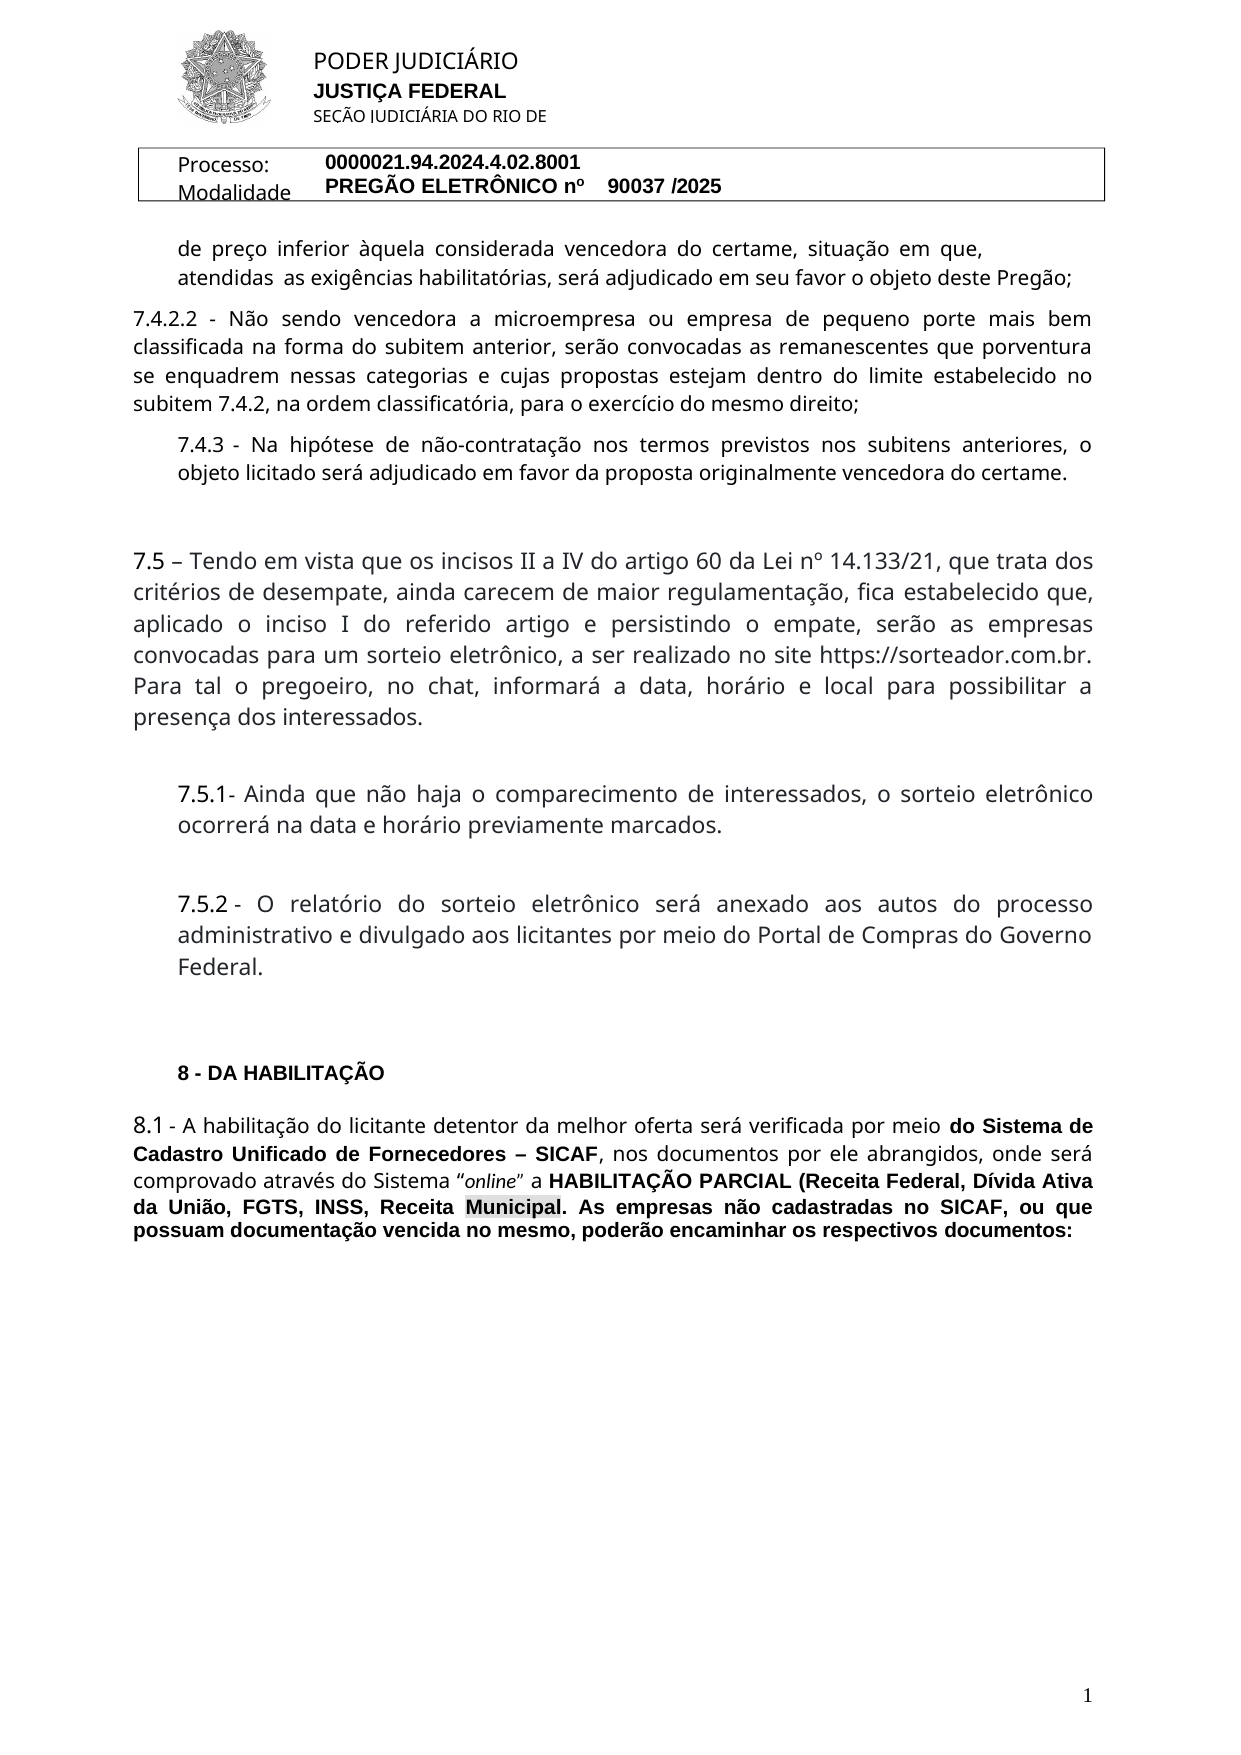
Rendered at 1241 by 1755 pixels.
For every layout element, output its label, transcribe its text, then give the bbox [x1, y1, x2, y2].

list - A habilitação do licitante detentor da melhor oferta será verificada por meio do Sistema de Cadastro Unificado de Fornecedores – SICAF, nos documentos por ele abrangidos, onde será comprovado através do Sistema “online” a HABILITAÇÃO PARCIAL (Receita Federal, Dívida Ativa da União, FGTS, INSS, Receita Municipal. As empresas não cadastradas no SICAF, ou que possuam documentação vencida no mesmo, poderão encaminhar os respectivos documentos: [133, 1108, 1093, 1242]
list – Tendo em vista que os incisos II a IV do artigo 60 da Lei nº 14.133/21, que trata dos critérios de desempate, ainda carecem de maior regulamentação, fica estabelecido que, aplicado o inciso I do referido artigo e persistindo o empate, serão as empresas convocadas para um sorteio eletrônico, a ser realizado no site https://sorteador.com.br. Para tal o pregoeiro, no chat, informará a data, horário e local para possibilitar a presença dos interessados. [133, 545, 1094, 732]
list - DA HABILITAÇÃO [177, 1060, 1137, 1084]
list - Ainda que não haja o comparecimento de interessados, o sorteio eletrônico ocorrerá na data e horário previamente marcados. [177, 778, 1093, 840]
text de preço inferior àquela considerada vencedora do certame, situação em que, atendidas as exigências habilitatórias, será adjudicado em seu favor o objeto deste Pregão; [177, 234, 1081, 291]
list - Não sendo vencedora a microempresa ou empresa de pequeno porte mais bem classificada na forma do subitem anterior, serão convocadas as remanescentes que porventura se enquadrem nessas categorias e cujas propostas estejam dentro do limite estabelecido no subitem 7.4.2, na ordem classificatória, para o exercício do mesmo direito; [133, 304, 1093, 418]
list - O relatório do sorteio eletrônico será anexado aos autos do processo administrativo e divulgado aos licitantes por meio do Portal de Compras do Governo Federal. [177, 888, 1093, 982]
list - Na hipótese de não-contratação nos termos previstos nos subitens anteriores, o objeto licitado será adjudicado em favor da proposta originalmente vencedora do certame. [177, 430, 1093, 487]
